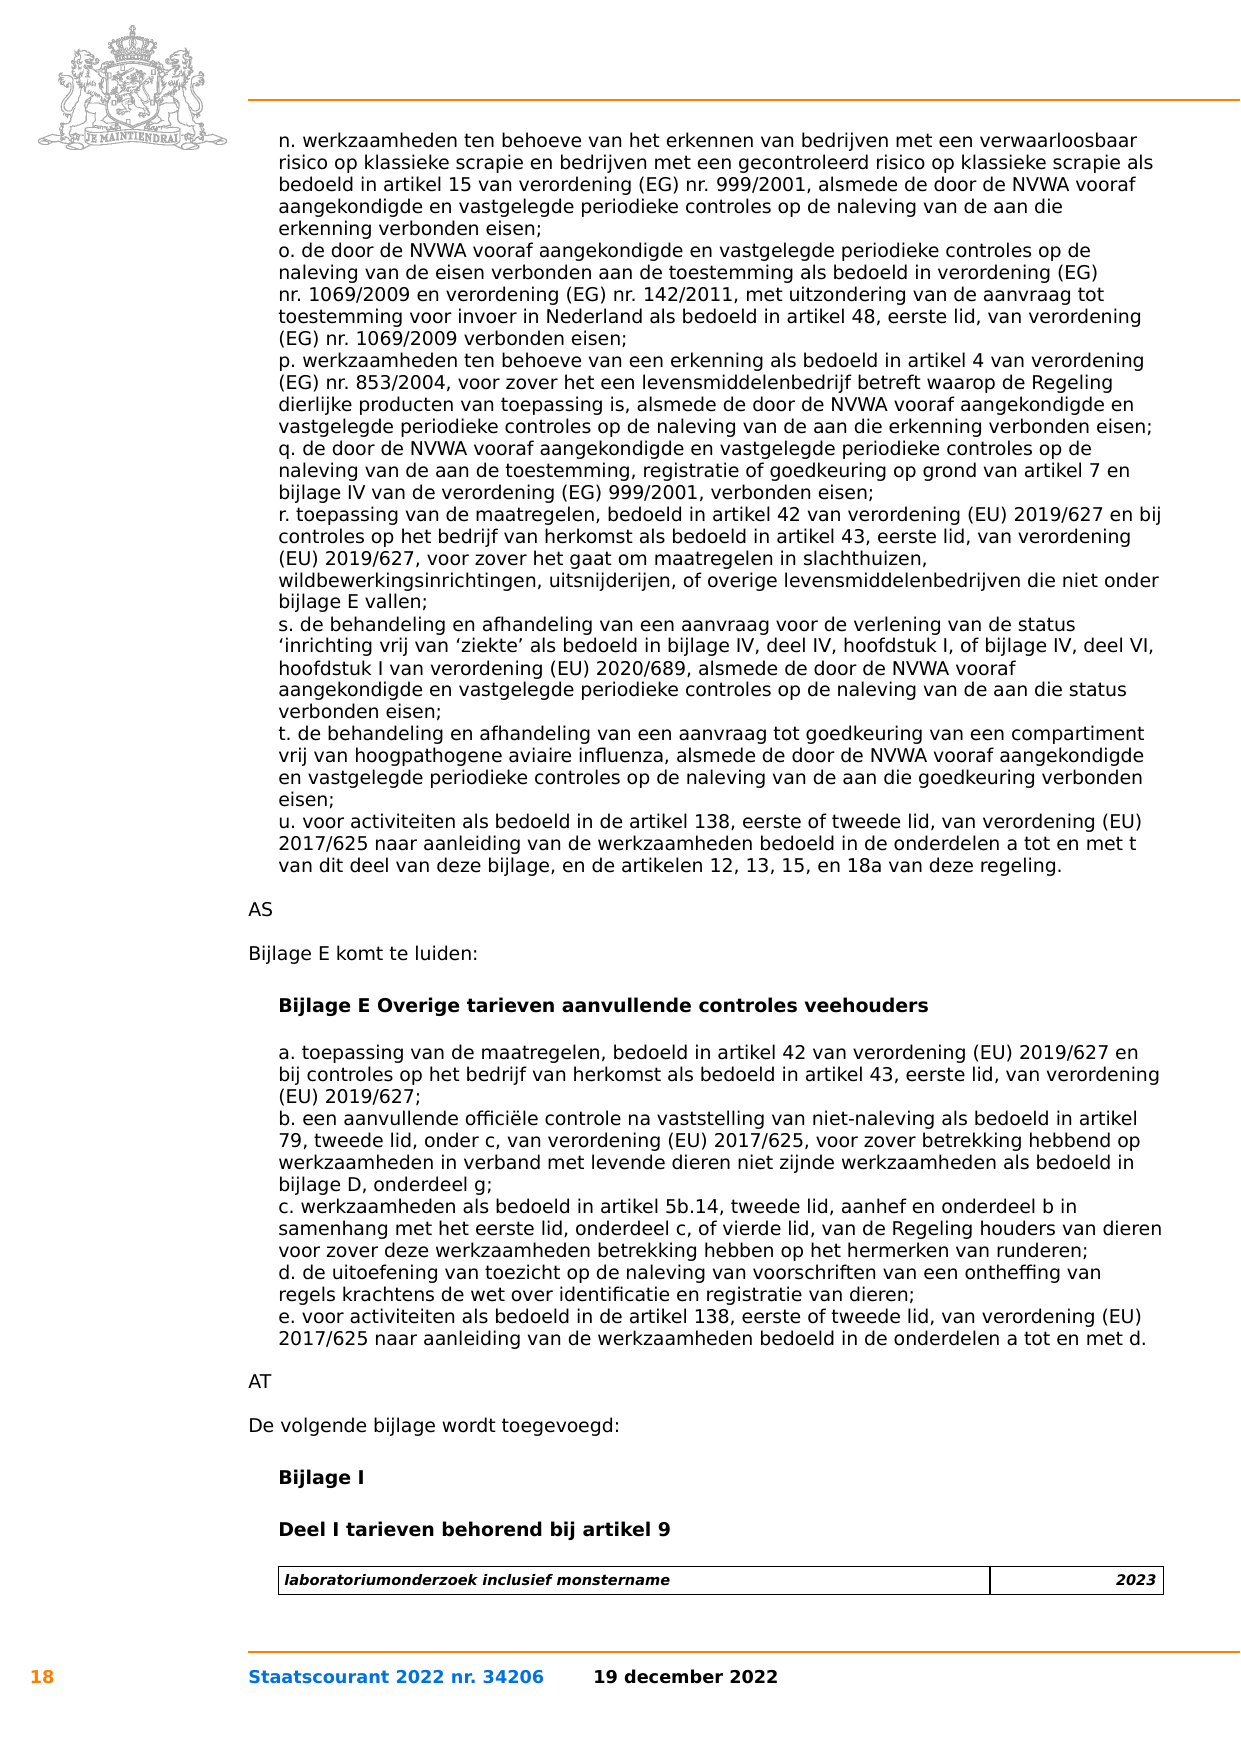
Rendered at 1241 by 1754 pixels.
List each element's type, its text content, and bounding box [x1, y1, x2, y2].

text n. werkzaamheden ten behoeve van het erkennen van bedrijven met een verwaarloosbaar risico op klassieke scrapie en bedrijven met een gecontroleerd risico op klassieke scrapie als bedoeld in artikel 15 van verordening (EG) nr. 999/2001, alsmede de door de NVWA vooraf aangekondigde en vastgelegde periodieke controles op de naleving van de aan die erkenning verbonden eisen; [278, 130, 1163, 240]
text q. de door de NVWA vooraf aangekondigde en vastgelegde periodieke controles op de naleving van de aan de toestemming, registratie of goedkeuring op grond van artikel 7 en bijlage IV van de verordening (EG) 999/2001, verbonden eisen; [278, 438, 1163, 503]
table_header laboratoriumonderzoek inclusief monstername [279, 1567, 989, 1594]
text u. voor activiteiten als bedoeld in de artikel 138, eerste of tweede lid, van verordening (EU) 2017/625 naar aanleiding van de werkzaamheden bedoeld in de onderdelen a tot en met t van dit deel van deze bijlage, en de artikelen 12, 13, 15, en 18a van deze regeling. [278, 811, 1163, 877]
text AT [248, 1371, 1163, 1393]
text d. de uitoefening van toezicht op de naleving van voorschriften van een ontheffing van regels krachtens de wet over identificatie en registratie van dieren; [278, 1262, 1163, 1306]
text b. een aanvullende officiële controle na vaststelling van niet-naleving als bedoeld in artikel 79, tweede lid, onder c, van verordening (EU) 2017/625, voor zover betrekking hebbend op werkzaamheden in verband met levende dieren niet zijnde werkzaamheden als bedoeld in bijlage D, onderdeel g; [278, 1108, 1163, 1196]
text a. toepassing van de maatregelen, bedoeld in artikel 42 van verordening (EU) 2019/627 en bij controles op het bedrijf van herkomst als bedoeld in artikel 43, eerste lid, van verordening (EU) 2019/627; [278, 1042, 1163, 1108]
text De volgende bijlage wordt toegevoegd: [248, 1415, 1163, 1437]
table_header 2023 [991, 1567, 1163, 1594]
picture [38, 25, 227, 150]
text p. werkzaamheden ten behoeve van een erkenning als bedoeld in artikel 4 van verordening (EG) nr. 853/2004, voor zover het een levensmiddelenbedrijf betreft waarop de Regeling dierlijke producten van toepassing is, alsmede de door de NVWA vooraf aangekondigde en vastgelegde periodieke controles op de naleving van de aan die erkenning verbonden eisen; [278, 350, 1163, 438]
text t. de behandeling en afhandeling van een aanvraag tot goedkeuring van een compartiment vrij van hoogpathogene aviaire influenza, alsmede de door de NVWA vooraf aangekondigde en vastgelegde periodieke controles op de naleving van de aan die goedkeuring verbonden eisen; [278, 723, 1163, 811]
text AS [248, 899, 1163, 921]
text c. werkzaamheden als bedoeld in artikel 5b.14, tweede lid, aanhef en onderdeel b in samenhang met het eerste lid, onderdeel c, of vierde lid, van de Regeling houders van dieren voor zover deze werkzaamheden betrekking hebben op het hermerken van runderen; [278, 1196, 1163, 1262]
text s. de behandeling en afhandeling van een aanvraag voor de verlening van de status ‘inrichting vrij van ‘ziekte’ als bedoeld in bijlage IV, deel IV, hoofdstuk I, of bijlage IV, deel VI, hoofdstuk I van verordening (EU) 2020/689, alsmede de door de NVWA vooraf aangekondigde en vastgelegde periodieke controles op de naleving van de aan die status verbonden eisen; [278, 613, 1163, 723]
text e. voor activiteiten als bedoeld in de artikel 138, eerste of tweede lid, van verordening (EU) 2017/625 naar aanleiding van de werkzaamheden bedoeld in de onderdelen a tot en met d. [278, 1306, 1163, 1349]
subtitle Deel I tarieven behorend bij artikel 9 [278, 1519, 1163, 1541]
subtitle Bijlage I [278, 1467, 1163, 1489]
subtitle Bijlage E Overige tarieven aanvullende controles veehouders [278, 995, 1163, 1017]
text Bijlage E komt te luiden: [248, 943, 1163, 965]
text o. de door de NVWA vooraf aangekondigde en vastgelegde periodieke controles op de naleving van de eisen verbonden aan de toestemming als bedoeld in verordening (EG) nr. 1069/2009 en verordening (EG) nr. 142/2011, met uitzondering van de aanvraag tot toestemming voor invoer in Nederland als bedoeld in artikel 48, eerste lid, van verordening (EG) nr. 1069/2009 verbonden eisen; [278, 240, 1163, 350]
text r. toepassing van de maatregelen, bedoeld in artikel 42 van verordening (EU) 2019/627 en bij controles op het bedrijf van herkomst als bedoeld in artikel 43, eerste lid, van verordening (EU) 2019/627, voor zover het gaat om maatregelen in slachthuizen, wildbewerkingsinrichtingen, uitsnijderijen, of overige levensmiddelenbedrijven die niet onder bijlage E vallen; [278, 503, 1163, 613]
